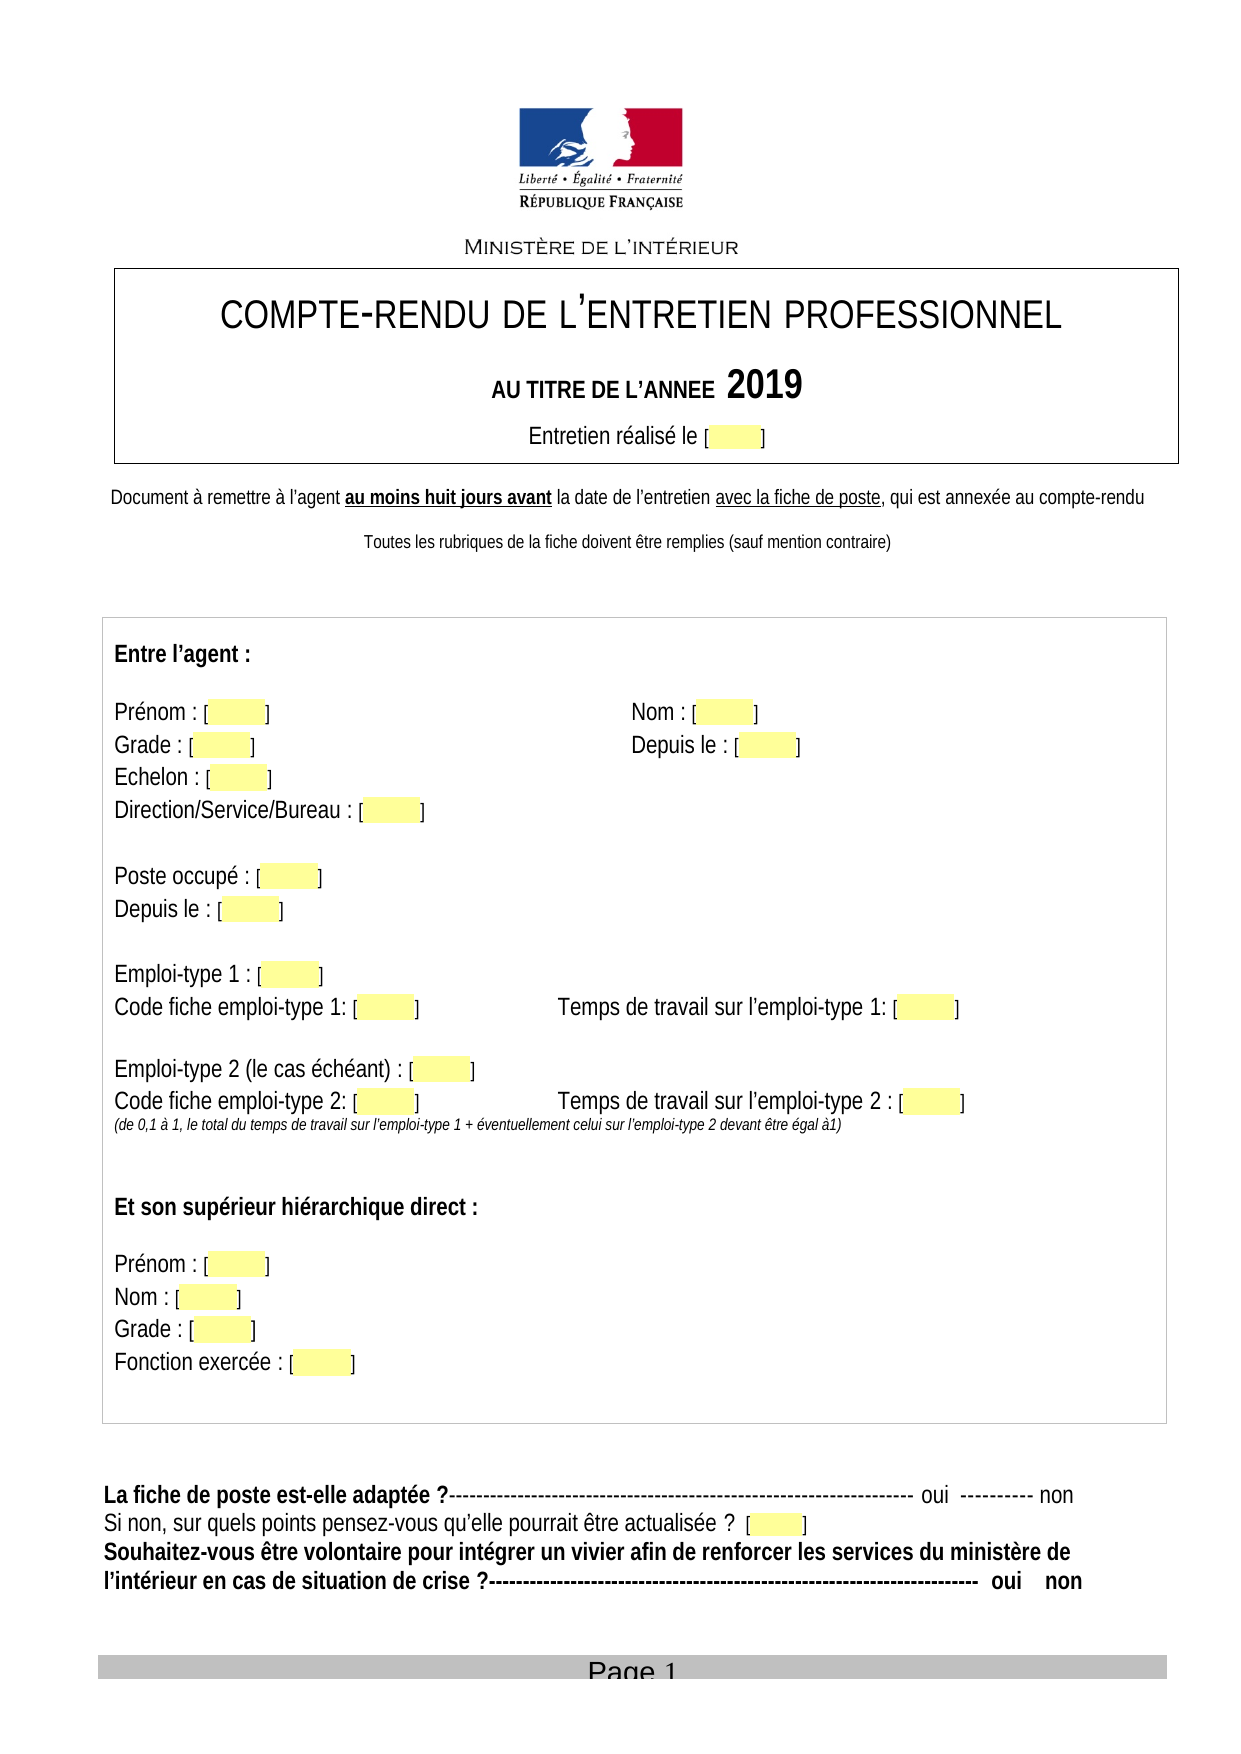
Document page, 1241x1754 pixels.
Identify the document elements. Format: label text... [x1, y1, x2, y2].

table_header compte-rendu de l’entretien professionnel AU TITRE DE L’ANNEE 2019 Entretien réalisé le [ ] [115, 269, 1178, 462]
text La fiche de poste est-elle adaptée ? oui non [103, 1480, 1152, 1508]
text Document à remettre à l’agent au moins huit jours avant la date de l’entretien avec la fiche de poste, qui est annexée au compte-rendu [103, 485, 1152, 509]
text Toutes les rubriques de la fiche doivent être remplies (sauf mention contraire) [103, 531, 1152, 552]
table_header Entre l’agent : Prénom : [ ] Nom : [ ] Grade : [ ] Depuis le : [ ] Echelon : [ ] Direction/Service/Bureau : [ ] Poste occupé : [ ] Depuis le : [ ] Emploi-type 1 : [ ] Code fiche emploi-type 1: [ ] Temps de travail sur l’emploi-type 1: [ ] Emploi-type 2 (le cas échéant) : [ ] Code fiche emploi-type 2: [ ] Temps de travail sur l’emploi-type 2 : [ ] (de 0,1 à 1, le total du temps de travail sur l’emploi-type 1 + éventuellement celui sur l’emploi-type 2 devant être égal à1) Et son supérieur hiérarchique direct : Prénom : [ ] Nom : [ ] Grade : [ ] Fonction exercée : [ ] [103, 618, 1166, 1423]
text Souhaitez-vous être volontaire pour intégrer un vivier afin de renforcer les services du ministère de l’intérieur en cas de situation de crise ?------------------------------------------------------------------------ oui non [103, 1537, 1152, 1594]
picture [453, 107, 748, 268]
text Si non, sur quels points pensez-vous qu’elle pourrait être actualisée ? [ ] [103, 1508, 1152, 1537]
